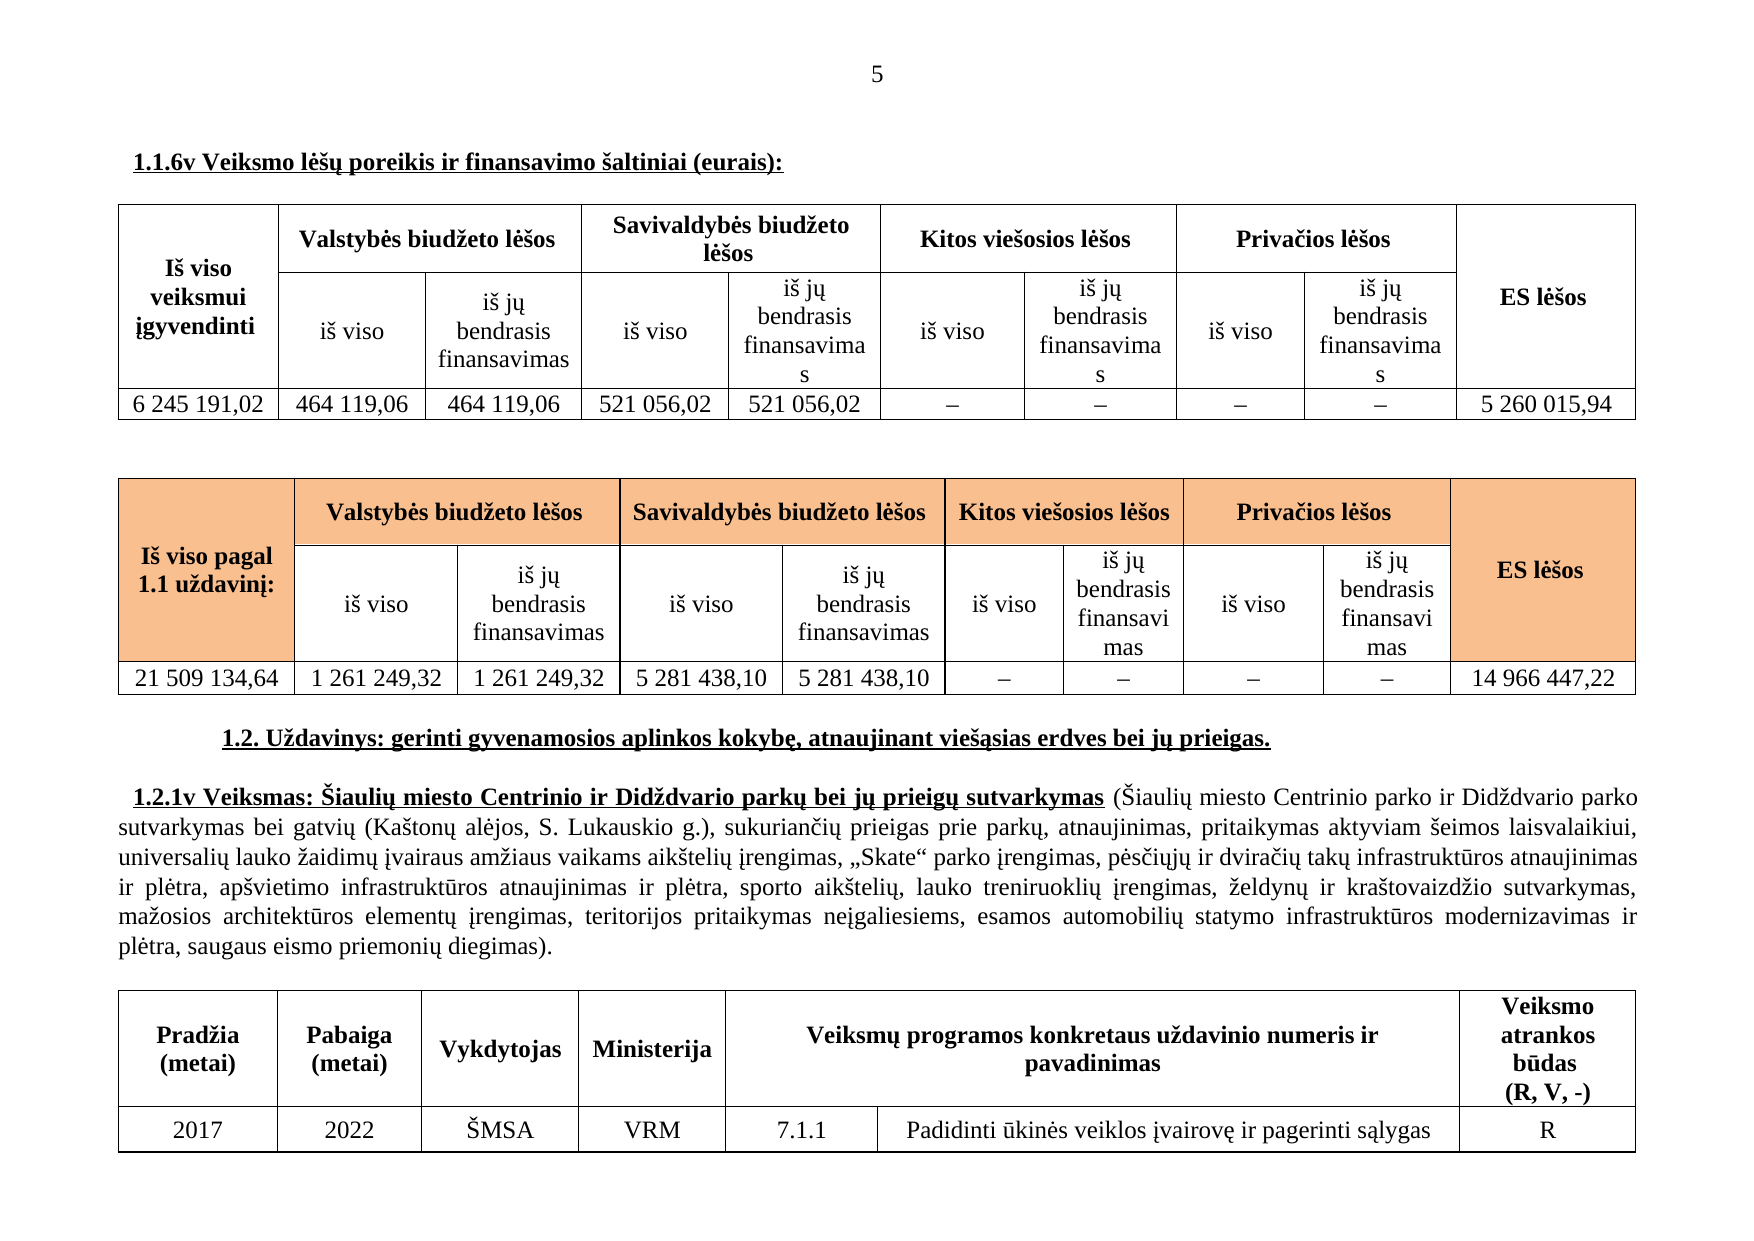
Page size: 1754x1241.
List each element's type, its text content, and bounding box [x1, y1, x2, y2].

text 1.2.1v Veiksmas: Šiaulių miesto Centrinio ir Didždvario parkų bei jų prieigų sutvarkymas (Šiaulių miesto Centrinio parko ir Didždvario parko sutvarkymas bei gatvių (Kaštonų alėjos, S. Lukauskio g.), sukuriančių prieigas prie parkų, atnaujinimas, pritaikymas aktyviam šeimos laisvalaikiui, universalių lauko žaidimų įvairaus amžiaus vaikams aikštelių įrengimas, „Skate“ parko įrengimas, pėsčiųjų ir dviračių takų infrastruktūros atnaujinimas ir plėtra, apšvietimo infrastruktūros atnaujinimas ir plėtra, sporto aikštelių, lauko treniruoklių įrengimas, želdynų ir kraštovaizdžio sutvarkymas, mažosios architektūros elementų įrengimas, teritorijos pritaikymas neįgaliesiems, esamos automobilių statymo infrastruktūros modernizavimas ir plėtra, saugaus eismo priemonių diegimas). [118, 782, 1639, 960]
table_cell – [1305, 389, 1456, 419]
table_cell 521 056,02 [729, 389, 880, 419]
table_cell VRM [579, 1107, 725, 1151]
table_cell – [1025, 389, 1176, 419]
table_cell 521 056,02 [582, 389, 728, 419]
table_header Vykdytojas [422, 991, 578, 1106]
table_cell 1 261 249,32 [458, 662, 619, 693]
table_header Kitos viešosios lėšos [881, 205, 1176, 272]
table_cell 1 261 249,32 [295, 662, 457, 693]
table_header Iš viso veiksmui įgyvendinti [119, 205, 278, 388]
table_cell iš viso [295, 546, 457, 661]
table_cell – [1184, 662, 1323, 693]
table_header Privačios lėšos [1184, 479, 1450, 544]
table_cell iš jų bendrasis finansavimas [729, 273, 880, 388]
table_cell 21 509 134,64 [119, 662, 294, 693]
table_cell iš viso [621, 546, 782, 661]
table_header Ministerija [579, 991, 725, 1106]
table_cell 7.1.1 [726, 1107, 877, 1151]
table_cell iš viso [946, 546, 1063, 661]
table_cell iš viso [1184, 546, 1323, 661]
table_header Valstybės biudžeto lėšos [279, 205, 581, 272]
table_cell iš viso [881, 273, 1024, 388]
table_header ES lėšos [1457, 205, 1635, 388]
table_cell – [946, 662, 1063, 693]
table_cell iš jų bendrasis finansavimas [783, 546, 944, 661]
table_header Veiksmų programos konkretaus uždavinio numeris ir pavadinimas [726, 991, 1459, 1106]
table_header Kitos viešosios lėšos [946, 479, 1183, 544]
text 1.1.6v Veiksmo lėšų poreikis ir finansavimo šaltiniai (eurais): [118, 147, 1639, 176]
table_cell iš jų bendrasis finansavimas [426, 273, 581, 388]
table_cell 5 281 438,10 [783, 662, 944, 693]
table_cell – [1324, 662, 1450, 693]
table_cell iš jų bendrasis finansavimas [1305, 273, 1456, 388]
table_header Pabaiga (metai) [278, 991, 421, 1106]
table_cell – [1064, 662, 1183, 693]
table_cell iš viso [279, 273, 425, 388]
table_cell 14 966 447,22 [1451, 662, 1635, 693]
table_header Veiksmo atrankos būdas (R, V, -) [1460, 991, 1635, 1106]
table_header Iš viso pagal 1.1 uždavinį: [119, 479, 294, 661]
table_cell – [881, 389, 1024, 419]
table_cell iš jų bendrasis finansavimas [458, 546, 619, 661]
table_header Pradžia (metai) [119, 991, 277, 1106]
table_header Privačios lėšos [1177, 205, 1456, 272]
table_cell 2017 [119, 1107, 277, 1151]
table_header ES lėšos [1451, 479, 1635, 661]
table_cell R [1460, 1107, 1635, 1151]
table_cell – [1177, 389, 1304, 419]
table_cell iš jų bendrasis finansavimas [1324, 546, 1450, 661]
table_cell 5 281 438,10 [621, 662, 782, 693]
table_cell iš jų bendrasis finansavimas [1064, 546, 1183, 661]
table_cell 464 119,06 [426, 389, 581, 419]
table_cell 2022 [278, 1107, 421, 1151]
table_cell iš viso [582, 273, 728, 388]
table_cell 464 119,06 [279, 389, 425, 419]
table_cell 6 245 191,02 [119, 389, 278, 419]
text 1.2. Uždavinys: gerinti gyvenamosios aplinkos kokybę, atnaujinant viešąsias erdves bei jų prieigas. [118, 723, 1683, 752]
table_header Valstybės biudžeto lėšos [295, 479, 619, 544]
table_header Savivaldybės biudžeto lėšos [621, 479, 944, 544]
table_cell iš viso [1177, 273, 1304, 388]
table_cell Padidinti ūkinės veiklos įvairovę ir pagerinti sąlygas [878, 1107, 1459, 1151]
table_cell ŠMSA [422, 1107, 578, 1151]
table_cell iš jų bendrasis finansavimas [1025, 273, 1176, 388]
table_header Savivaldybės biudžeto lėšos [582, 205, 880, 272]
table_cell 5 260 015,94 [1457, 389, 1635, 419]
